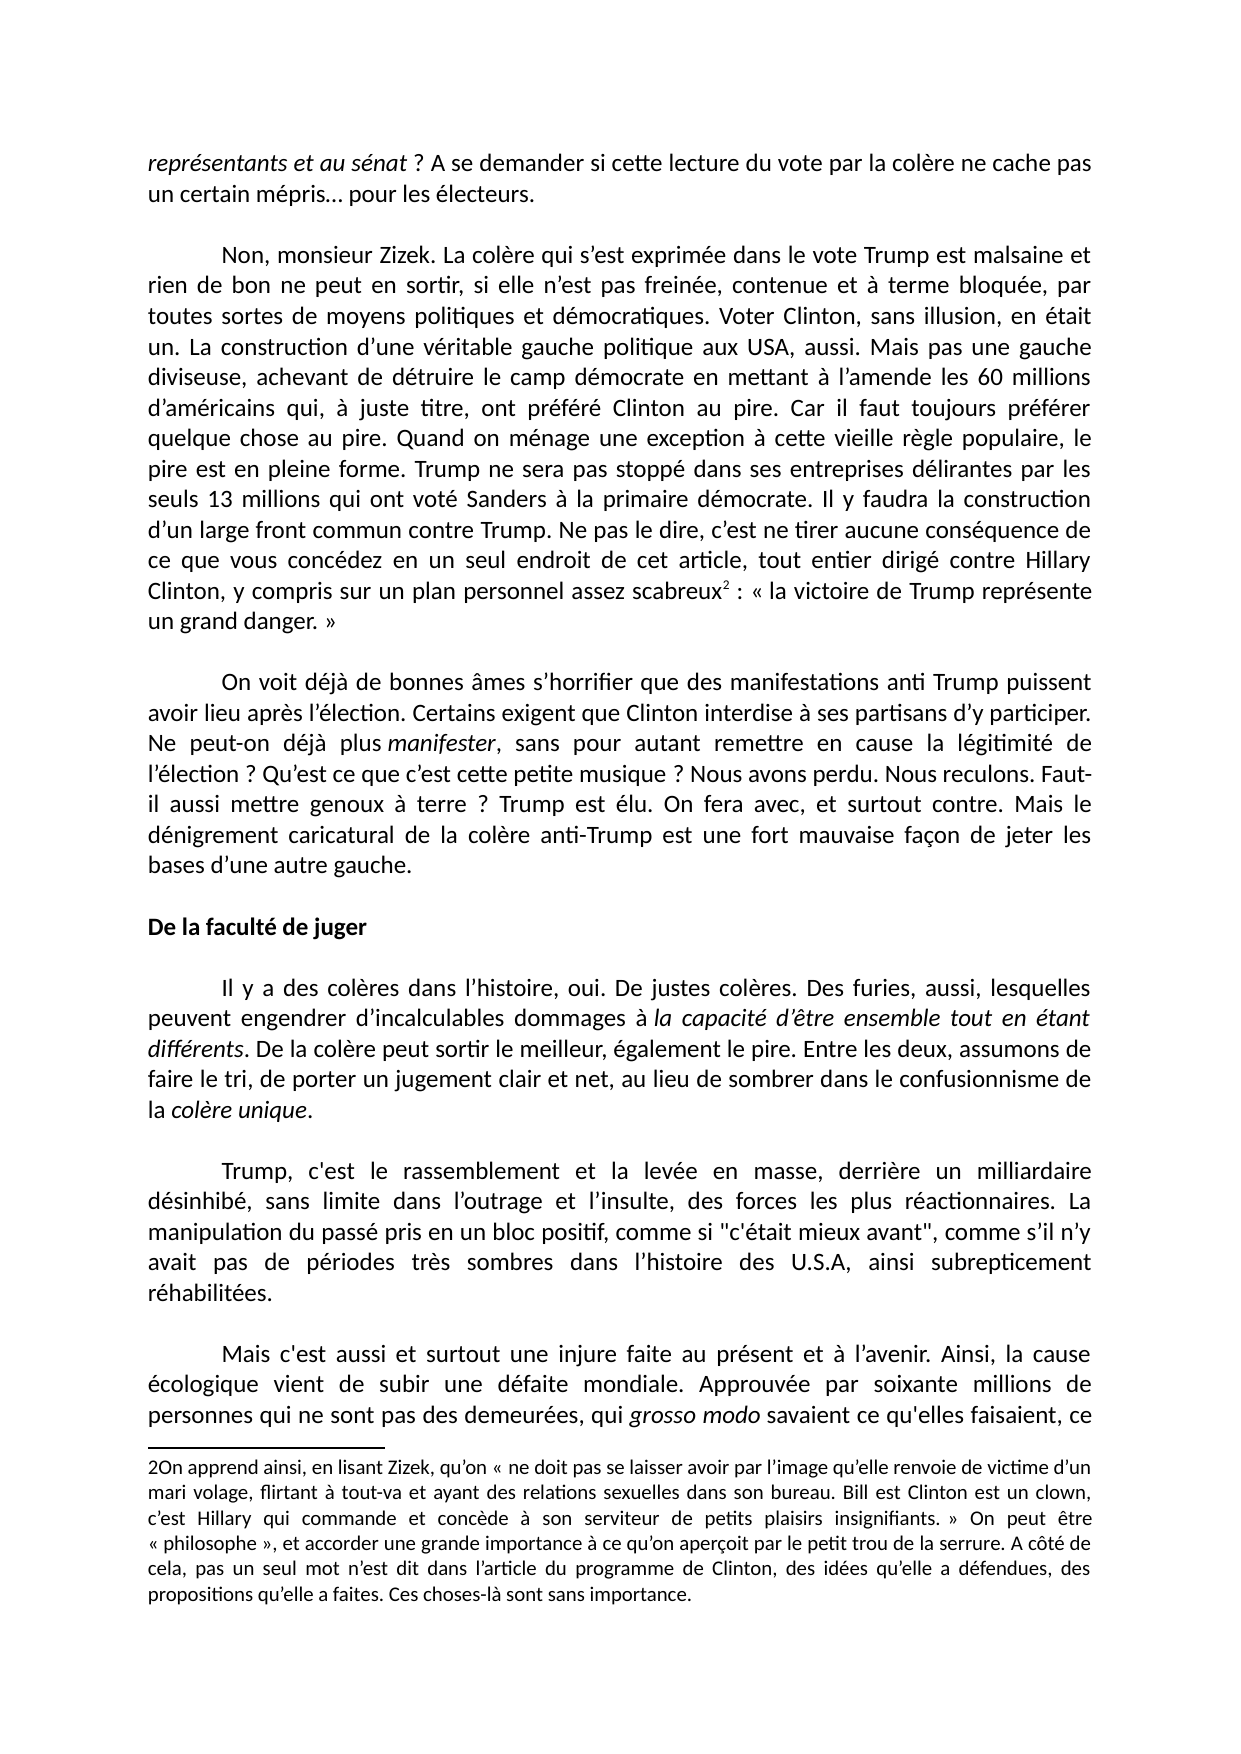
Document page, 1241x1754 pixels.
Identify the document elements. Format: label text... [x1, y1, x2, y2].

text représentants et au sénat ? A se demander si cette lecture du vote par la colère ne cache pas un certain mépris… pour les électeurs. [148, 148, 1093, 209]
text Trump, c'est le rassemblement et la levée en masse, derrière un milliardaire désinhibé, sans limite dans l’outrage et l’insulte, des forces les plus réactionnaires. La manipulation du passé pris en un bloc positif, comme si "c'était mieux avant", comme s’il n’y avait pas de périodes très sombres dans l’histoire des U.S.A, ainsi subrepticement réhabilitées. [148, 1155, 1093, 1307]
text On apprend ainsi, en lisant Zizek, qu’on « ne doit pas se laisser avoir par l’image qu’elle renvoie de victime d’un mari volage, flirtant à tout-va et ayant des relations sexuelles dans son bureau. Bill est Clinton est un clown, c’est Hillary qui commande et concède à son serviteur de petits plaisirs insignifiants. » On peut être « philosophe », et accorder une grande importance à ce qu’on aperçoit par le petit trou de la serrure. A côté de cela, pas un seul mot n’est dit dans l’article du programme de Clinton, des idées qu’elle a défendues, des propositions qu’elle a faites. Ces choses-là sont sans importance. [148, 1454, 1093, 1606]
text Non, monsieur Zizek. La colère qui s’est exprimée dans le vote Trump est malsaine et rien de bon ne peut en sortir, si elle n’est pas freinée, contenue et à terme bloquée, par toutes sortes de moyens politiques et démocratiques. Voter Clinton, sans illusion, en était un. La construction d’une véritable gauche politique aux USA, aussi. Mais pas une gauche diviseuse, achevant de détruire le camp démocrate en mettant à l’amende les 60 millions d’américains qui, à juste titre, ont préféré Clinton au pire. Car il faut toujours préférer quelque chose au pire. Quand on ménage une exception à cette vieille règle populaire, le pire est en pleine forme. Trump ne sera pas stoppé dans ses entreprises délirantes par les seuls 13 millions qui ont voté Sanders à la primaire démocrate. Il y faudra la construction d’un large front commun contre Trump. Ne pas le dire, c’est ne tirer aucune conséquence de ce que vous concédez en un seul endroit de cet article, tout entier dirigé contre Hillary Clinton, y compris sur un plan personnel assez scabreux : « la victoire de Trump représente un grand danger. » [148, 239, 1093, 636]
text Il y a des colères dans l’histoire, oui. De justes colères. Des furies, aussi, lesquelles peuvent engendrer d’incalculables dommages à la capacité d’être ensemble tout en étant différents. De la colère peut sortir le meilleur, également le pire. Entre les deux, assumons de faire le tri, de porter un jugement clair et net, au lieu de sombrer dans le confusionnisme de la colère unique. [148, 972, 1093, 1124]
text On voit déjà de bonnes âmes s’horrifier que des manifestations anti Trump puissent avoir lieu après l’élection. Certains exigent que Clinton interdise à ses partisans d’y participer. Ne peut-on déjà plus manifester, sans pour autant remettre en cause la légitimité de l’élection ? Qu’est ce que c’est cette petite musique ? Nous avons perdu. Nous reculons. Faut-il aussi mettre genoux à terre ? Trump est élu. On fera avec, et surtout contre. Mais le dénigrement caricatural de la colère anti-Trump est une fort mauvaise façon de jeter les bases d’une autre gauche. [148, 666, 1093, 880]
text De la faculté de juger [148, 911, 1093, 941]
text Mais c'est aussi et surtout une injure faite au présent et à l’avenir. Ainsi, la cause écologique vient de subir une défaite mondiale. Approuvée par soixante millions de personnes qui ne sont pas des demeurées, qui grosso modo savaient ce qu'elles faisaient, ce [148, 1338, 1093, 1429]
